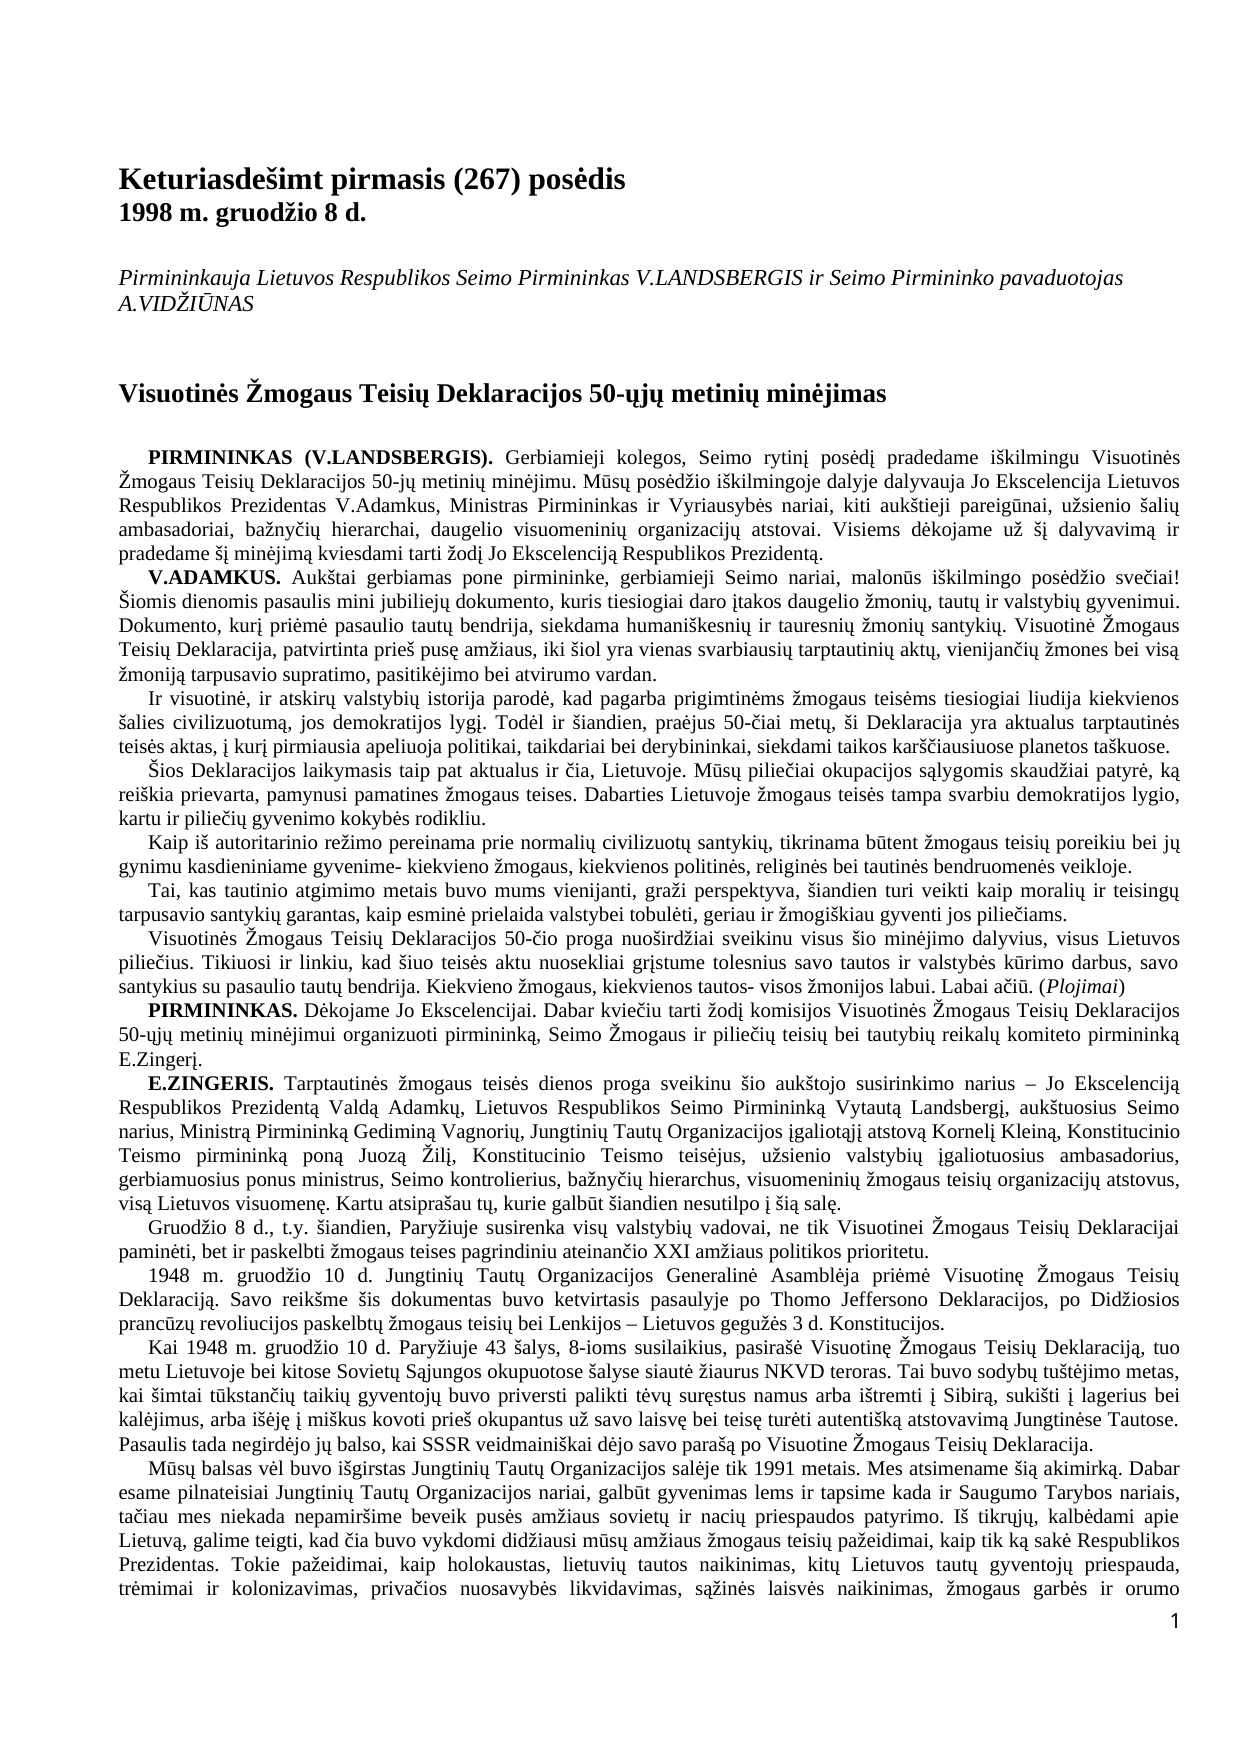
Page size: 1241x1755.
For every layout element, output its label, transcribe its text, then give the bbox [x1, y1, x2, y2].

text V.ADAMKUS. Aukštai gerbiamas pone pirmininke, gerbiamieji Seimo nariai, malonūs iškilmingo posėdžio svečiai! Šiomis dienomis pasaulis mini jubiliejų dokumento, kuris tiesiogiai daro įtakos daugelio žmonių, tautų ir valstybių gyvenimui. Dokumento, kurį priėmė pasaulio tautų bendrija, siekdama humaniškesnių ir tauresnių žmonių santykių. Visuotinė Žmogaus Teisių Deklaracija, patvirtinta prieš pusę amžiaus, iki šiol yra vienas svarbiausių tarptautinių aktų, vienijančių žmones bei visą žmoniją tarpusavio supratimo, pasitikėjimo bei atvirumo vardan. [118, 565, 1181, 686]
text Visuotinės Žmogaus Teisių Deklaracijos 50-ųjų metinių minėjimas [118, 377, 1181, 408]
text PIRMININKAS (V.LANDSBERGIS). Gerbiamieji kolegos, Seimo rytinį posėdį pradedame iškilmingu Visuotinės Žmogaus Teisių Deklaracijos 50-jų metinių minėjimu. Mūsų posėdžio iškilmingoje dalyje dalyvauja Jo Ekscelencija Lietuvos Respublikos Prezidentas V.Adamkus, Ministras Pirmininkas ir Vyriausybės nariai, kiti aukštieji pareigūnai, užsienio šalių ambasadoriai, bažnyčių hierarchai, daugelio visuomeninių organizacijų atstovai. Visiems dėkojame už šį dalyvavimą ir pradedame šį minėjimą kviesdami tarti žodį Jo Ekscelenciją Respublikos Prezidentą. [118, 445, 1181, 565]
text Tai, kas tautinio atgimimo metais buvo mums vienijanti, graži perspektyva, šiandien turi veikti kaip moralių ir teisingų tarpusavio santykių garantas, kaip esminė prielaida valstybei tobulėti, geriau ir žmogiškiau gyventi jos piliečiams. [118, 878, 1181, 926]
text Ir visuotinė, ir atskirų valstybių istorija parodė, kad pagarba prigimtinėms žmogaus teisėms tiesiogiai liudija kiekvienos šalies civilizuotumą, jos demokratijos lygį. Todėl ir šiandien, praėjus 50-čiai metų, ši Deklaracija yra aktualus tarptautinės teisės aktas, į kurį pirmiausia apeliuoja politikai, taikdariai bei derybininkai, siekdami taikos karščiausiuose planetos taškuose. [118, 686, 1181, 758]
text Gruodžio 8 d., t.y. šiandien, Paryžiuje susirenka visų valstybių vadovai, ne tik Visuotinei Žmogaus Teisių Deklaracijai paminėti, bet ir paskelbti žmogaus teises pagrindiniu ateinančio XXI amžiaus politikos prioritetu. [118, 1215, 1181, 1263]
text E.ZINGERIS. Tarptautinės žmogaus teisės dienos proga sveikinu šio aukštojo susirinkimo narius – Jo Ekscelenciją Respublikos Prezidentą Valdą Adamkų, Lietuvos Respublikos Seimo Pirmininką Vytautą Landsbergį, aukštuosius Seimo narius, Ministrą Pirmininką Gediminą Vagnorių, Jungtinių Tautų Organizacijos įgaliotąjį atstovą Kornelį Kleiną, Konstitucinio Teismo pirmininką poną Juozą Žilį, Konstitucinio Teismo teisėjus, užsienio valstybių įgaliotuosius ambasadorius, gerbiamuosius ponus ministrus, Seimo kontrolierius, bažnyčių hierarchus, visuomeninių žmogaus teisių organizacijų atstovus, visą Lietuvos visuomenę. Kartu atsiprašau tų, kurie galbūt šiandien nesutilpo į šią salę. [118, 1071, 1181, 1215]
text Mūsų balsas vėl buvo išgirstas Jungtinių Tautų Organizacijos salėje tik 1991 metais. Mes atsimename šią akimirką. Dabar esame pilnateisiai Jungtinių Tautų Organizacijos nariai, galbūt gyvenimas lems ir tapsime kada ir Saugumo Tarybos nariais, tačiau mes niekada nepamiršime beveik pusės amžiaus sovietų ir nacių priespaudos patyrimo. Iš tikrųjų, kalbėdami apie Lietuvą, galime teigti, kad čia buvo vykdomi didžiausi mūsų amžiaus žmogaus teisių pažeidimai, kaip tik ką sakė Respublikos Prezidentas. Tokie pažeidimai, kaip holokaustas, lietuvių tautos naikinimas, kitų Lietuvos tautų gyventojų priespauda, trėmimai ir kolonizavimas, privačios nuosavybės likvidavimas, sąžinės laisvės naikinimas, žmogaus garbės ir orumo [118, 1456, 1181, 1600]
text Šios Deklaracijos laikymasis taip pat aktualus ir čia, Lietuvoje. Mūsų piliečiai okupacijos sąlygomis skaudžiai patyrė, ką reiškia prievarta, pamynusi pamatines žmogaus teises. Dabarties Lietuvoje žmogaus teisės tampa svarbiu demokratijos lygio, kartu ir piliečių gyvenimo kokybės rodikliu. [118, 758, 1181, 830]
text Keturiasdešimt pirmasis (267) posėdis 1998 m. gruodžio 8 d. [118, 160, 1181, 227]
text Pirmininkauja Lietuvos Respublikos Seimo Pirmininkas V.LANDSBERGIS ir Seimo Pirmininko pavaduotojas A.VIDŽIŪNAS [118, 264, 1181, 317]
text Visuotinės Žmogaus Teisių Deklaracijos 50-čio proga nuoširdžiai sveikinu visus šio minėjimo dalyvius, visus Lietuvos piliečius. Tikiuosi ir linkiu, kad šiuo teisės aktu nuosekliai grįstume tolesnius savo tautos ir valstybės kūrimo darbus, savo santykius su pasaulio tautų bendrija. Kiekvieno žmogaus, kiekvienos tautos- visos žmonijos labui. Labai ačiū. (Plojimai) [118, 926, 1181, 998]
text Kaip iš autoritarinio režimo pereinama prie normalių civilizuotų santykių, tikrinama būtent žmogaus teisių poreikiu bei jų gynimu kasdieniniame gyvenime- kiekvieno žmogaus, kiekvienos politinės, religinės bei tautinės bendruomenės veikloje. [118, 830, 1181, 878]
text PIRMININKAS. Dėkojame Jo Ekscelencijai. Dabar kviečiu tarti žodį komisijos Visuotinės Žmogaus Teisių Deklaracijos 50-ųjų metinių minėjimui organizuoti pirmininką, Seimo Žmogaus ir piliečių teisių bei tautybių reikalų komiteto pirmininką E.Zingerį. [118, 998, 1181, 1071]
text 1948 m. gruodžio 10 d. Jungtinių Tautų Organizacijos Generalinė Asamblėja priėmė Visuotinę Žmogaus Teisių Deklaraciją. Savo reikšme šis dokumentas buvo ketvirtasis pasaulyje po Thomo Jeffersono Deklaracijos, po Didžiosios prancūzų revoliucijos paskelbtų žmogaus teisių bei Lenkijos – Lietuvos gegužės 3 d. Konstitucijos. [118, 1263, 1181, 1335]
text Kai 1948 m. gruodžio 10 d. Paryžiuje 43 šalys, 8-ioms susilaikius, pasirašė Visuotinę Žmogaus Teisių Deklaraciją, tuo metu Lietuvoje bei kitose Sovietų Sąjungos okupuotose šalyse siautė žiaurus NKVD teroras. Tai buvo sodybų tuštėjimo metas, kai šimtai tūkstančių taikių gyventojų buvo priversti palikti tėvų suręstus namus arba ištremti į Sibirą, sukišti į lagerius bei kalėjimus, arba išėję į miškus kovoti prieš okupantus už savo laisvę bei teisę turėti autentišką atstovavimą Jungtinėse Tautose. Pasaulis tada negirdėjo jų balso, kai SSSR veidmainiškai dėjo savo parašą po Visuotine Žmogaus Teisių Deklaracija. [118, 1335, 1181, 1456]
